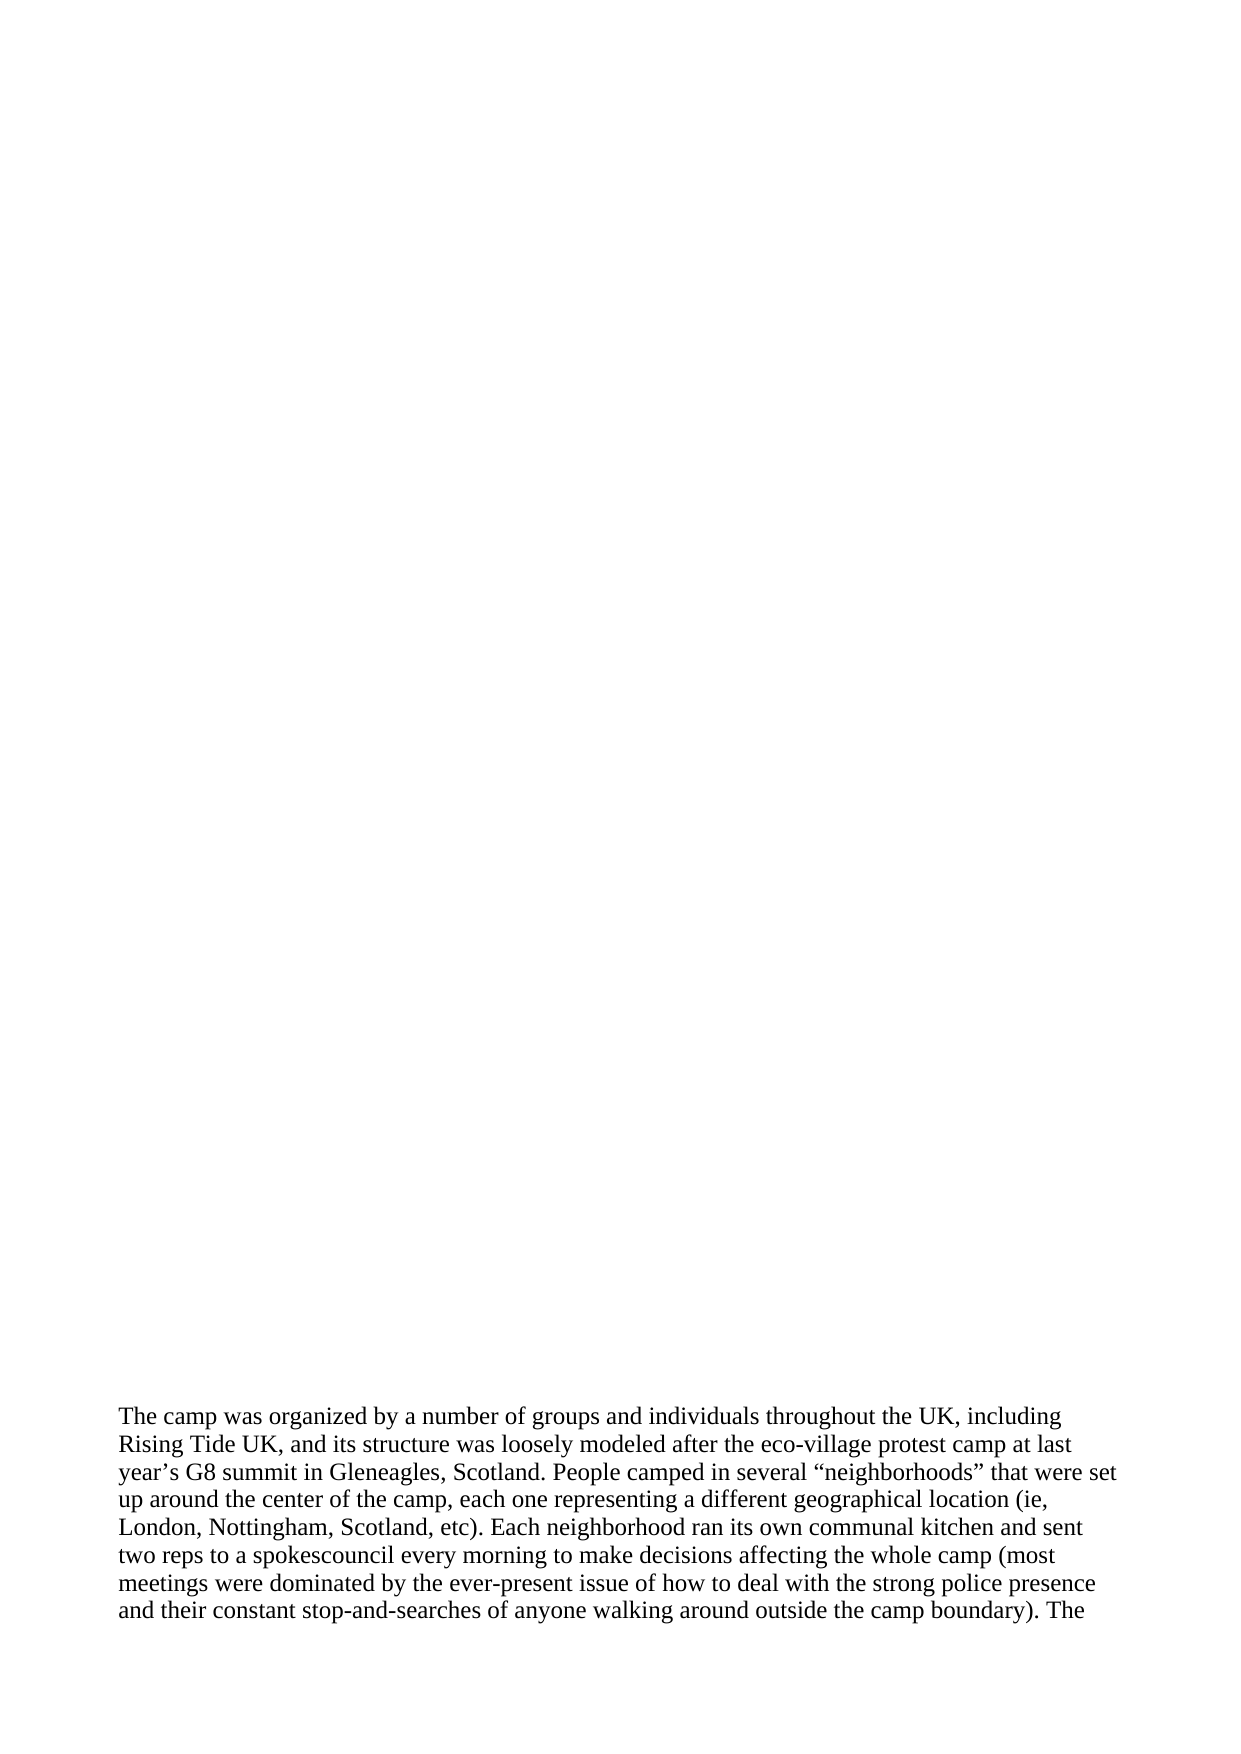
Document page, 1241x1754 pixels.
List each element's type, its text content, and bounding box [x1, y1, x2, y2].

text The camp was organized by a number of groups and individuals throughout the UK, including Rising Tide UK, and its structure was loosely modeled after the eco-village protest camp at last year’s G8 summit in Gleneagles, Scotland. People camped in several “neighborhoods” that were set up around the center of the camp, each one representing a different geographical location (ie, London, Nottingham, Scotland, etc). Each neighborhood ran its own communal kitchen and sent two reps to a spokescouncil every morning to make decisions affecting the whole camp (most meetings were dominated by the ever-present issue of how to deal with the strong police presence and their constant stop-and-searches of anyone walking around outside the camp boundary). The [118, 1402, 1122, 1624]
